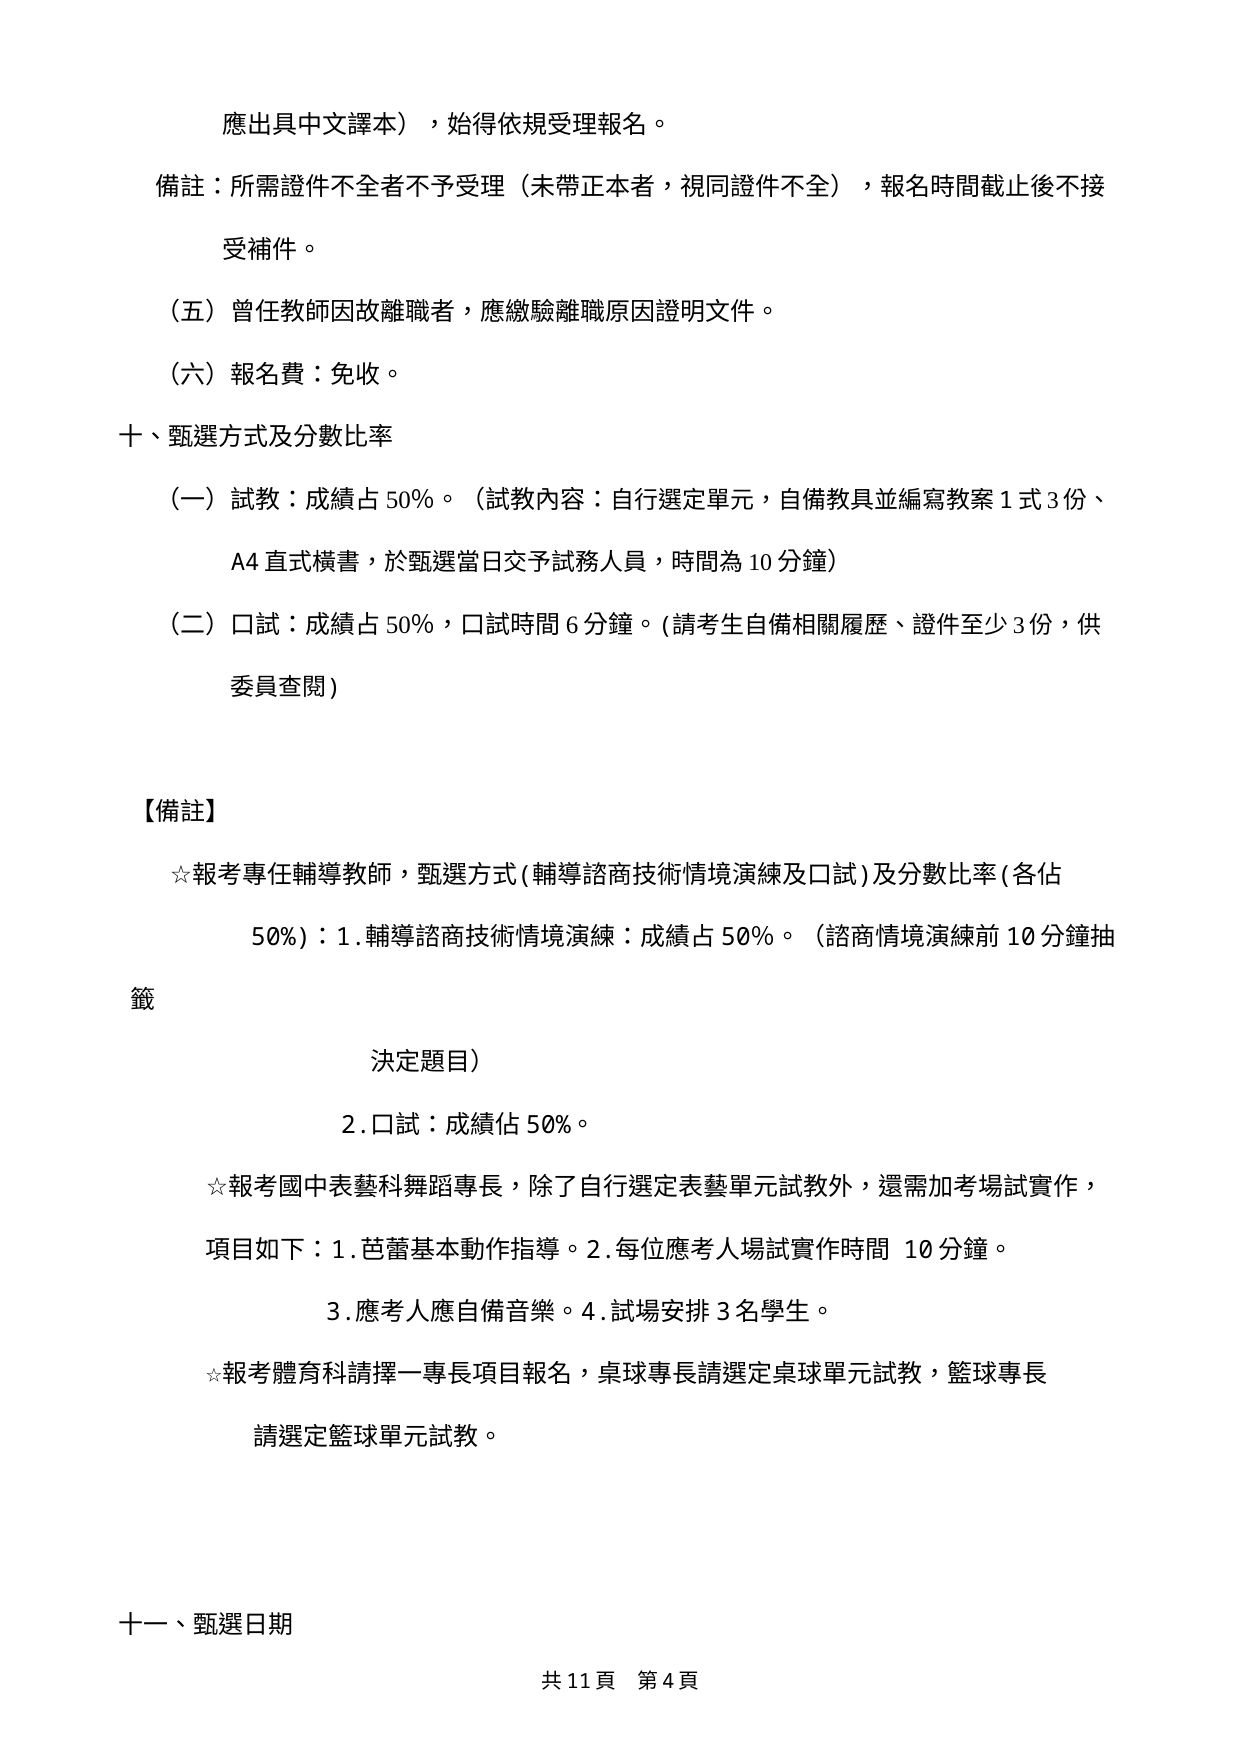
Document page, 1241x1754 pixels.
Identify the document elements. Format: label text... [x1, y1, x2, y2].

text 備註：所需證件不全者不予受理（未帶正本者，視同證件不全），報名時間截止後不接受補件。 [156, 143, 1122, 268]
text 【備註】 [131, 768, 1122, 831]
text （六）報名費：免收。 [156, 331, 1122, 393]
text 應出具中文譯本），始得依規受理報名。 [156, 81, 1122, 143]
text （一）試教：成績占50％。（試教內容：自行選定單元，自備教具並編寫教案1式3份、A4直式橫書，於甄選當日交予試務人員，時間為10分鐘） [156, 456, 1122, 581]
text 決定題目） [131, 1018, 1122, 1081]
text 十一、甄選日期 [118, 1581, 1122, 1643]
text （二）口試：成績占50％，口試時間6分鐘。(請考生自備相關履歷、證件至少3份，供委員查閱) [156, 581, 1122, 706]
text ☆報考專任輔導教師，甄選方式(輔導諮商技術情境演練及口試)及分數比率(各佔 [131, 831, 1122, 893]
text 十、甄選方式及分數比率 [118, 393, 1122, 456]
text （五）曾任教師因故離職者，應繳驗離職原因證明文件。 [156, 268, 1122, 331]
text 50%)：1.輔導諮商技術情境演練：成績占50％。（諮商情境演練前10分鐘抽籤 [131, 893, 1122, 1018]
text 2.口試：成績佔50%。 [131, 1081, 1122, 1143]
text ☆報考國中表藝科舞蹈專長，除了自行選定表藝單元試教外，還需加考場試實作，項目如下：1.芭蕾基本動作指導。2.每位應考人場試實作時間 10分鐘。 [206, 1143, 1122, 1268]
text 請選定籃球單元試教。 [118, 1393, 1122, 1456]
text 3.應考人應自備音樂。4.試場安排3名學生。 [206, 1268, 1122, 1331]
text ☆報考體育科請擇一專長項目報名，桌球專長請選定桌球單元試教，籃球專長 [206, 1331, 1122, 1393]
